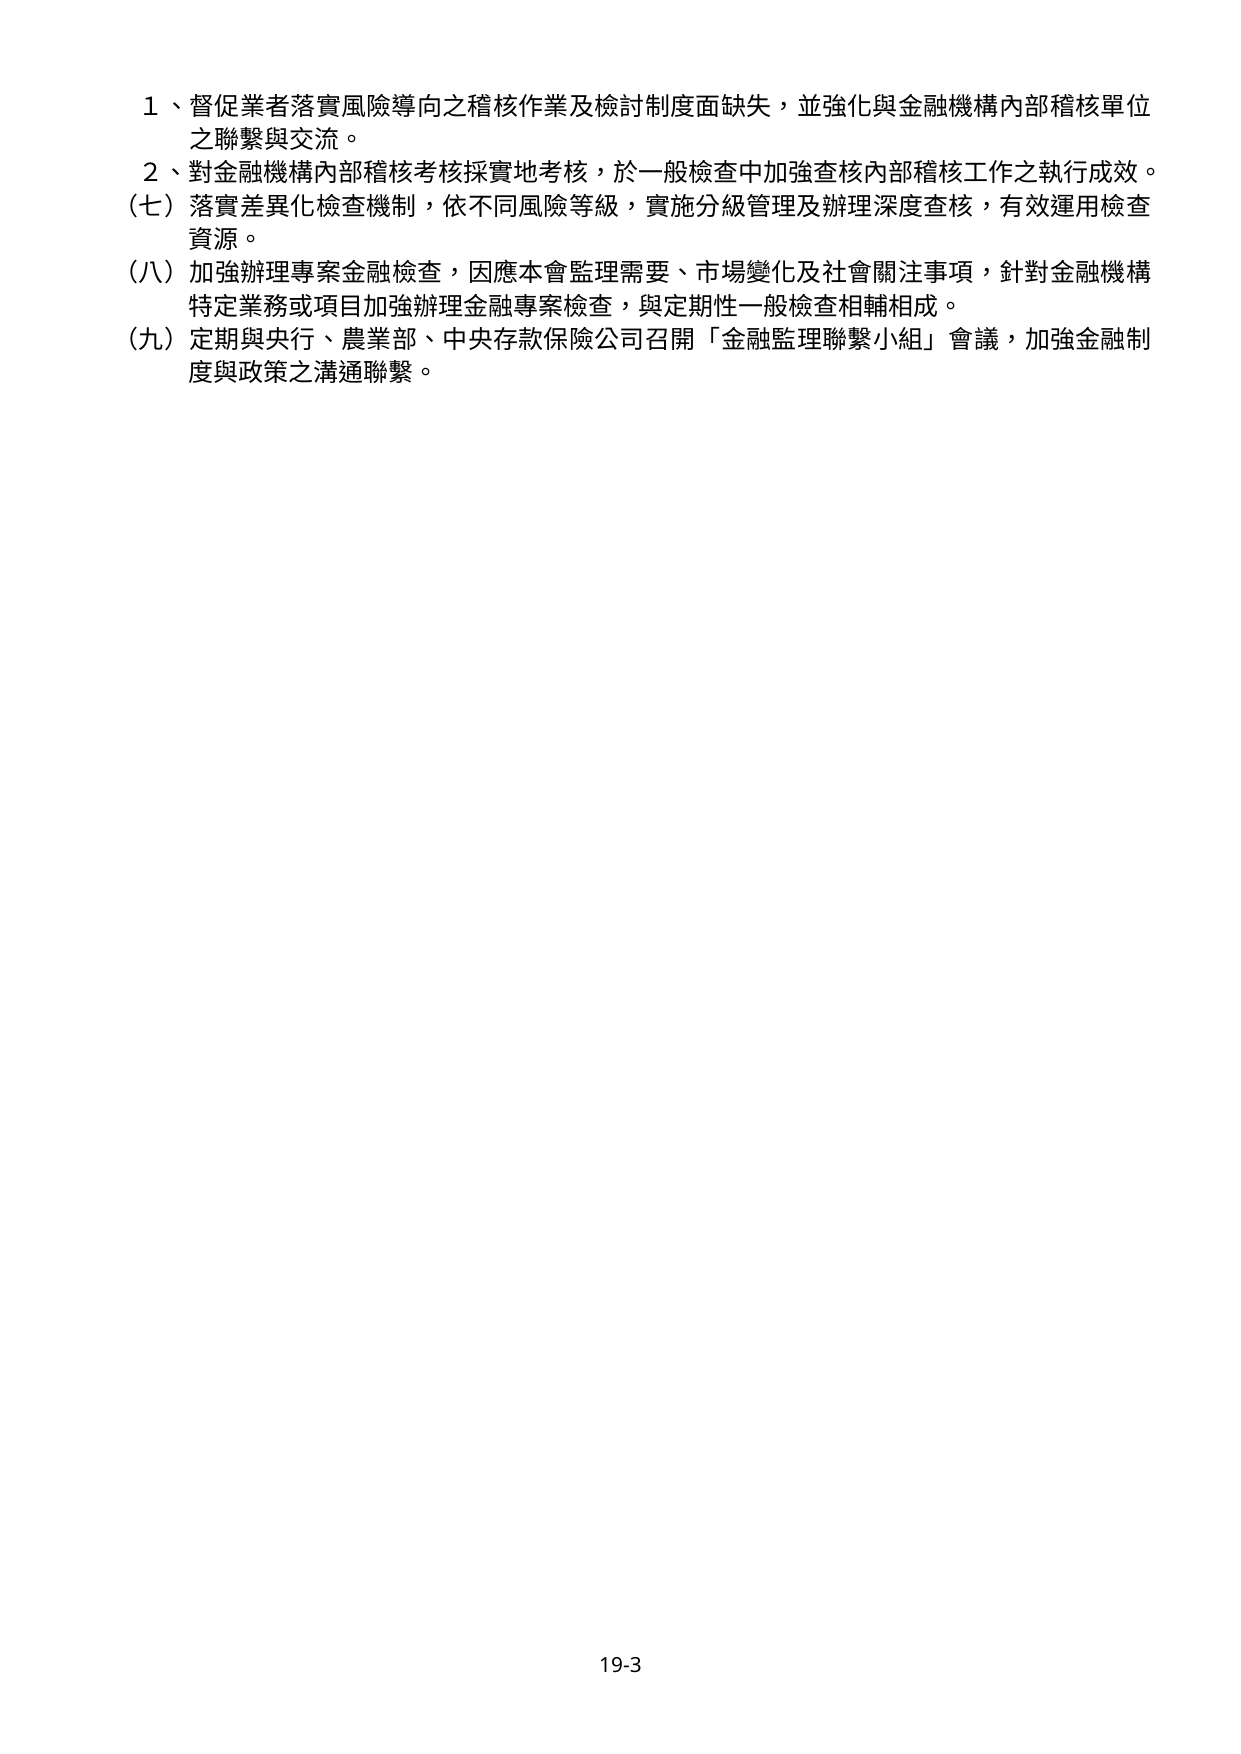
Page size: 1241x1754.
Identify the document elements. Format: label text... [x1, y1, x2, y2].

text （九）定期與央行、農業部、中央存款保險公司召開「金融監理聯繫小組」會議，加強金融制度與政策之溝通聯繫。 [113, 322, 1152, 388]
text （八）加強辦理專案金融檢查，因應本會監理需要、市場變化及社會關注事項，針對金融機構特定業務或項目加強辦理金融專案檢查，與定期性一般檢查相輔相成。 [113, 255, 1152, 322]
text １、督促業者落實風險導向之稽核作業及檢討制度面缺失，並強化與金融機構內部稽核單位之聯繫與交流。 [139, 88, 1152, 155]
text （七）落實差異化檢查機制，依不同風險等級，實施分級管理及辦理深度查核，有效運用檢查資源。 [113, 188, 1152, 255]
text ２、對金融機構內部稽核考核採實地考核，於一般檢查中加強查核內部稽核工作之執行成效。 [139, 155, 1152, 188]
